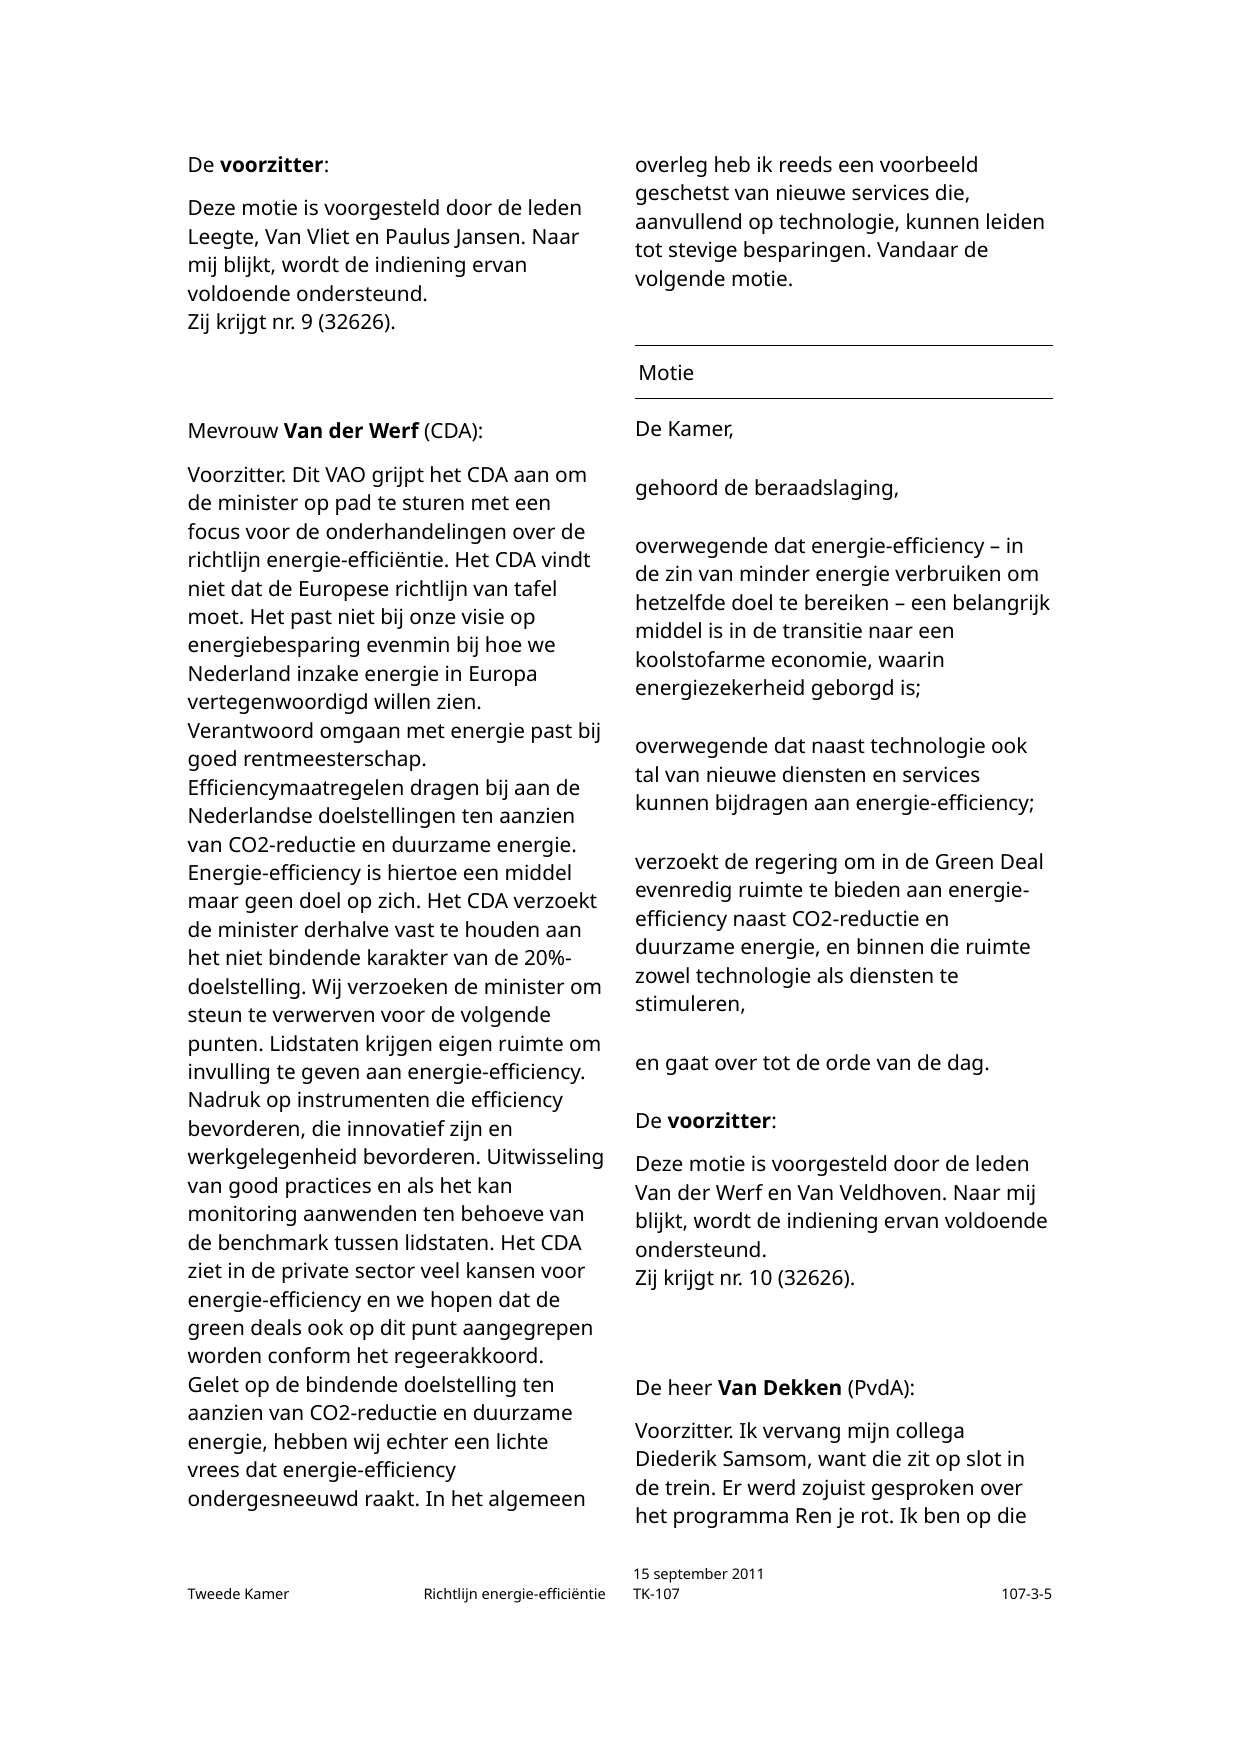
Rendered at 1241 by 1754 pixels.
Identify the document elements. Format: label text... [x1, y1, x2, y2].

text Mevrouw Van der Werf (CDA): [187, 417, 605, 445]
text De Kamer, [635, 414, 1053, 443]
text overwegende dat naast technologie ook tal van nieuwe diensten en services kunnen bijdragen aan energie-efficiency; [635, 732, 1053, 817]
text De voorzitter: [187, 150, 605, 178]
text De voorzitter: [635, 1106, 1053, 1134]
subtitle Motie [635, 346, 1053, 398]
text  [635, 1322, 1053, 1350]
text Gelet op de bindende doelstelling ten aanzien van CO2-reductie en duurzame energie, hebben wij echter een lichte vrees dat energie-efficiency ondergesneeuwd raakt. In het algemeen [187, 1370, 605, 1512]
text overwegende dat energie-efficiency – in de zin van minder energie verbruiken om hetzelfde doel te bereiken – een belangrijk middel is in de transitie naar een koolstofarme economie, waarin energiezekerheid geborgd is; [635, 531, 1053, 702]
text overleg heb ik reeds een voorbeeld geschetst van nieuwe services die, aanvullend op technologie, kunnen leiden tot stevige besparingen. Vandaar de volgende motie. [635, 150, 1053, 292]
text Voorzitter. Ik vervang mijn collega Diederik Samsom, want die zit op slot in de trein. Er werd zojuist gesproken over het programma Ren je rot. Ik ben op die [635, 1416, 1053, 1530]
text gehoord de beraadslaging, [635, 473, 1053, 501]
text Zij krijgt nr. 10 (32626). [635, 1263, 1053, 1292]
text verzoekt de regering om in de Green Deal evenredig ruimte te bieden aan energie-efficiency naast CO2-reductie en duurzame energie, en binnen die ruimte zowel technologie als diensten te stimuleren, [635, 847, 1053, 1018]
text Voorzitter. Dit VAO grijpt het CDA aan om de minister op pad te sturen met een focus voor de onderhandelingen over de richtlijn energie-efficiëntie. Het CDA vindt niet dat de Europese richtlijn van tafel moet. Het past niet bij onze visie op energiebesparing evenmin bij hoe we Nederland inzake energie in Europa vertegenwoordigd willen zien. Verantwoord omgaan met energie past bij goed rentmeesterschap. Efficiencymaatregelen dragen bij aan de Nederlandse doelstellingen ten aanzien van CO2-reductie en duurzame energie. Energie-efficiency is hiertoe een middel maar geen doel op zich. Het CDA verzoekt de minister derhalve vast te houden aan het niet bindende karakter van de 20%-doelstelling. Wij verzoeken de minister om steun te verwerven voor de volgende punten. Lidstaten krijgen eigen ruimte om invulling te geven aan energie-efficiency. Nadruk op instrumenten die efficiency bevorderen, die innovatief zijn en werkgelegenheid bevorderen. Uitwisseling van good practices en als het kan monitoring aanwenden ten behoeve van de benchmark tussen lidstaten. Het CDA ziet in de private sector veel kansen voor energie-efficiency en we hopen dat de green deals ook op dit punt aangegrepen worden conform het regeerakkoord. [187, 460, 605, 1370]
text  [187, 366, 605, 394]
text De heer Van Dekken (PvdA): [635, 1373, 1053, 1401]
text en gaat over tot de orde van de dag. [635, 1048, 1053, 1076]
text Deze motie is voorgesteld door de leden Leegte, Van Vliet en Paulus Jansen. Naar mij blijkt, wordt de indiening ervan voldoende ondersteund. [187, 193, 605, 307]
text Deze motie is voorgesteld door de leden Van der Werf en Van Veldhoven. Naar mij blijkt, wordt de indiening ervan voldoende ondersteund. [635, 1149, 1053, 1263]
text Zij krijgt nr. 9 (32626). [187, 307, 605, 336]
